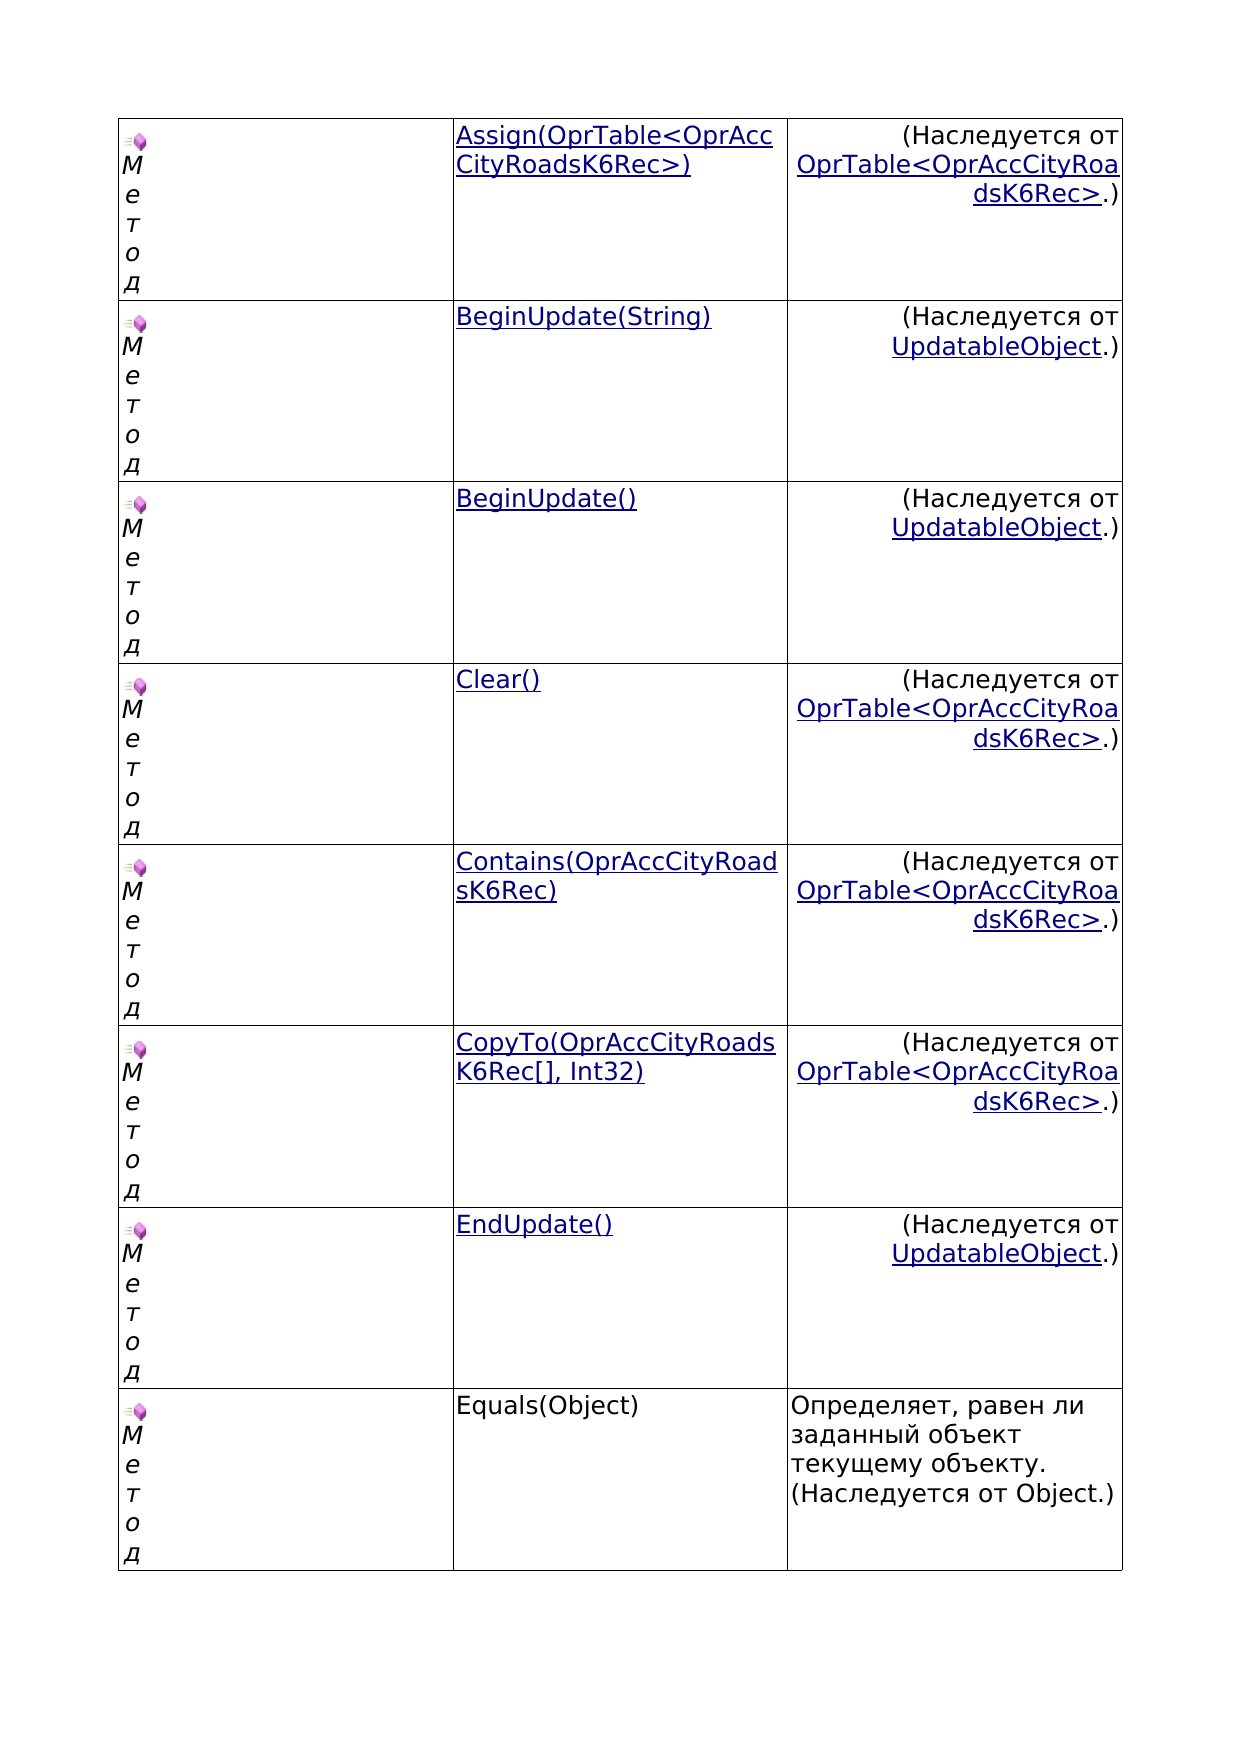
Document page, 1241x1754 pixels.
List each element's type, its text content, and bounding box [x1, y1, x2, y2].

table_cell Определяет, равен ли заданный объект текущему объекту. (Наследуется от Object.) [788, 1389, 1122, 1570]
table_cell [119, 1026, 453, 1207]
table_cell Clear() [454, 664, 787, 844]
table_cell EndUpdate() [454, 1208, 787, 1388]
table_cell Equals(Object) [454, 1389, 787, 1570]
table_cell (Наследуется от OprTable<OprAccCityRoadsK6Rec>.) [788, 664, 1122, 844]
picture [121, 133, 147, 151]
picture [121, 1222, 147, 1240]
table_cell BeginUpdate() [454, 482, 787, 662]
picture [121, 859, 147, 877]
table_cell [119, 1389, 453, 1570]
picture [121, 496, 147, 514]
table_cell Assign(OprTable<OprAccCityRoadsK6Rec>) [454, 119, 787, 299]
table_cell [119, 845, 453, 1025]
picture [121, 678, 147, 696]
table_cell Contains(OprAccCityRoadsK6Rec) [454, 845, 787, 1025]
table_cell BeginUpdate(String) [454, 301, 787, 481]
table_cell (Наследуется от OprTable<OprAccCityRoadsK6Rec>.) [788, 845, 1122, 1025]
table_cell [119, 1208, 453, 1388]
table_cell [119, 301, 453, 481]
table_cell [119, 664, 453, 844]
table_cell (Наследуется от OprTable<OprAccCityRoadsK6Rec>.) [788, 119, 1122, 299]
table_cell (Наследуется от UpdatableObject.) [788, 1208, 1122, 1388]
table_cell CopyTo(OprAccCityRoadsK6Rec[], Int32) [454, 1026, 787, 1207]
picture [121, 1403, 147, 1421]
picture [121, 1041, 147, 1059]
table_cell (Наследуется от UpdatableObject.) [788, 301, 1122, 481]
picture [121, 315, 147, 333]
table_cell [119, 482, 453, 662]
table_cell [119, 119, 453, 299]
table_cell (Наследуется от OprTable<OprAccCityRoadsK6Rec>.) [788, 1026, 1122, 1207]
table_cell (Наследуется от UpdatableObject.) [788, 482, 1122, 662]
